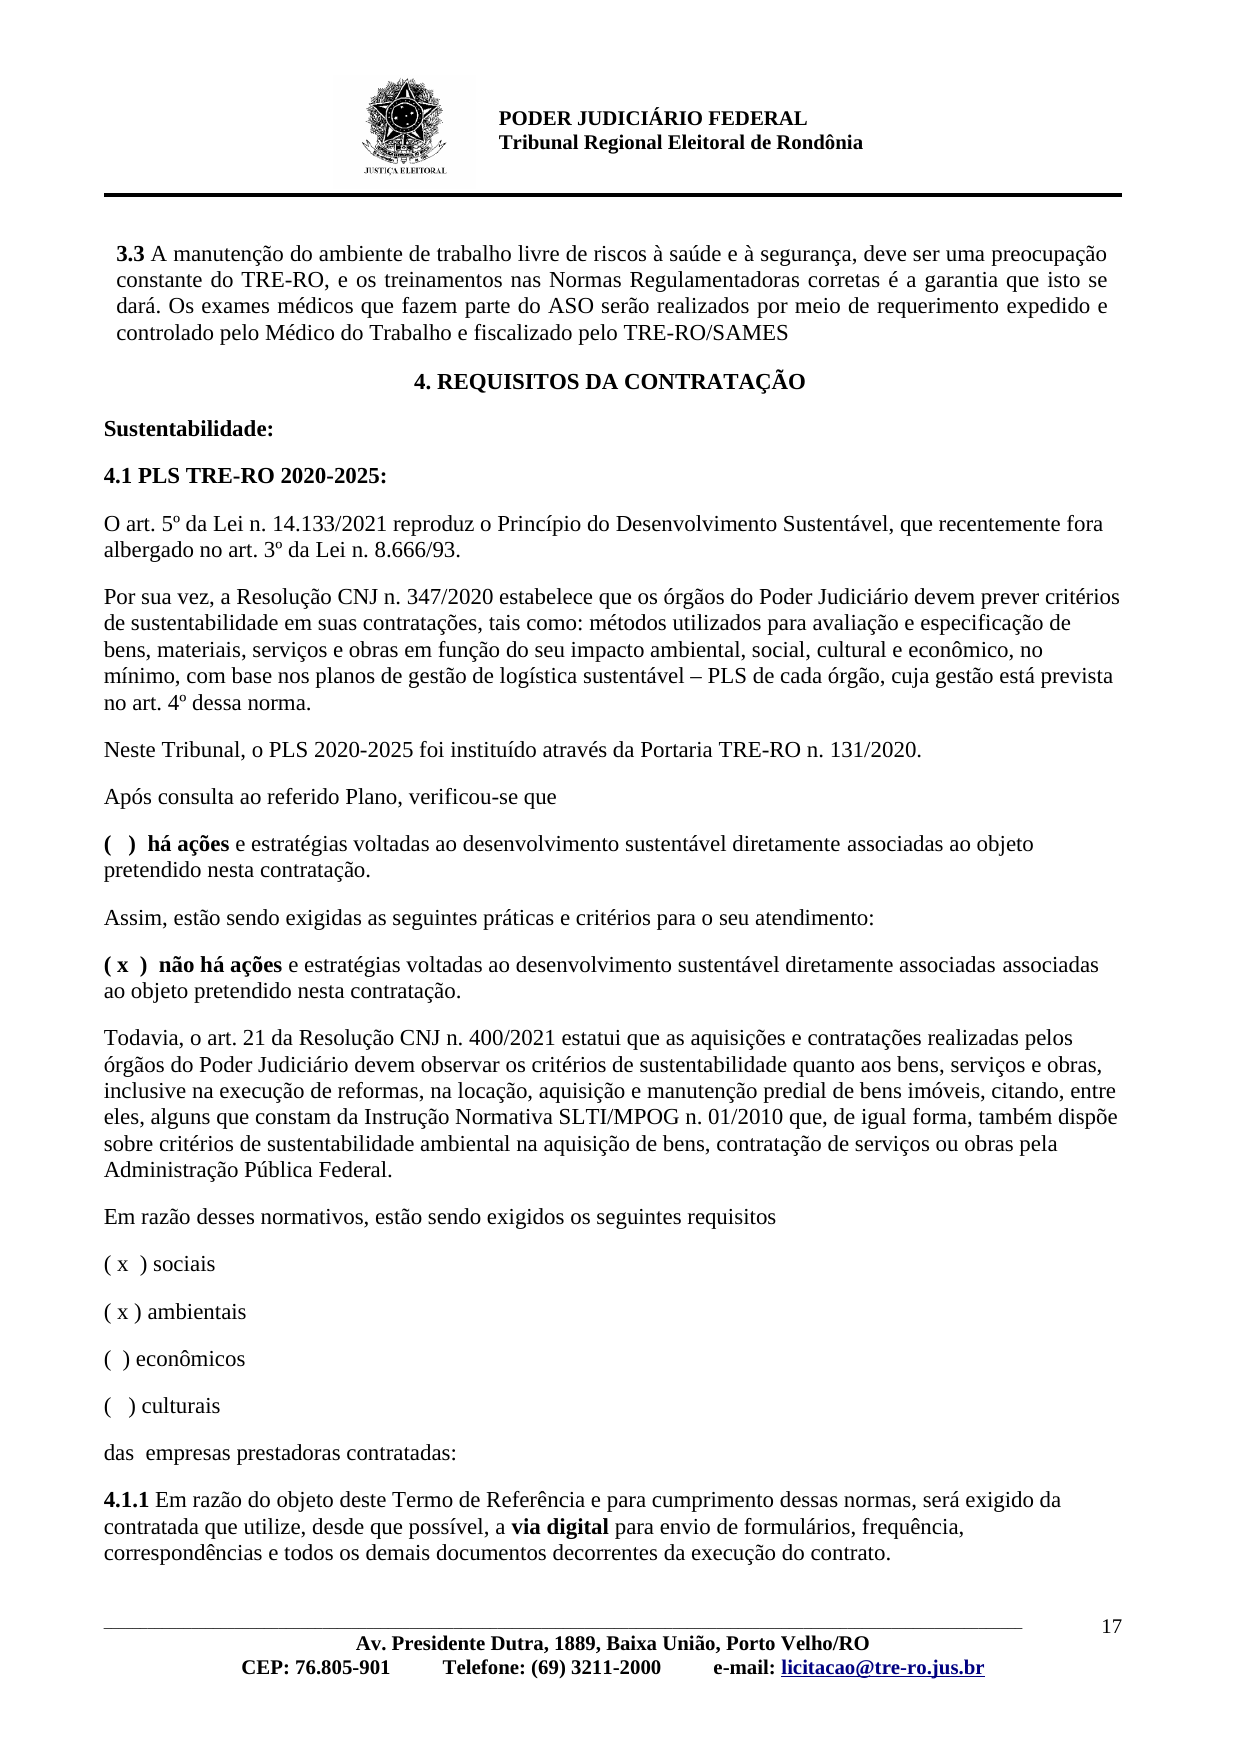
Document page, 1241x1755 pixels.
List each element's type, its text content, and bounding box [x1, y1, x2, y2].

text Neste Tribunal, o PLS 2020-2025 foi instituído através da Portaria TRE-RO n. 131/2020. [103, 736, 1122, 762]
text ( x ) não há ações e estratégias voltadas ao desenvolvimento sustentável diretamente associadas associadas ao objeto pretendido nesta contratação. [103, 951, 1122, 1003]
text ( ) culturais [103, 1392, 1122, 1418]
text ( ) há ações e estratégias voltadas ao desenvolvimento sustentável diretamente associadas ao objeto pretendido nesta contratação. [103, 830, 1122, 883]
text 3.3 A manutenção do ambiente de trabalho livre de riscos à saúde e à segurança, deve ser uma preocupação constante do TRE-RO, e os treinamentos nas Normas Regulamentadoras corretas é a garantia que isto se dará. Os exames médicos que fazem parte do ASO serão realizados por meio de requerimento expedido e controlado pelo Médico do Trabalho e fiscalizado pelo TRE-RO/SAMES [116, 213, 1110, 345]
text 4. REQUISITOS DA CONTRATAÇÃO [103, 368, 1122, 394]
text ( x ) sociais [103, 1251, 1122, 1277]
text Após consulta ao referido Plano, verificou-se que [103, 783, 1122, 809]
text O art. 5º da Lei n. 14.133/2021 reproduz o Princípio do Desenvolvimento Sustentável, que recentemente fora albergado no art. 3º da Lei n. 8.666/93. [103, 509, 1122, 562]
text Sustentabilidade: [103, 415, 1122, 442]
text Assim, estão sendo exigidas as seguintes práticas e critérios para o seu atendimento: [103, 904, 1122, 930]
text Em razão desses normativos, estão sendo exigidos os seguintes requisitos [103, 1203, 1122, 1230]
text Por sua vez, a Resolução CNJ n. 347/2020 estabelece que os órgãos do Poder Judiciário devem prever critérios de sustentabilidade em suas contratações, tais como: métodos utilizados para avaliação e especificação de bens, materiais, serviços e obras em função do seu impacto ambiental, social, cultural e econômico, no mínimo, com base nos planos de gestão de logística sustentável – PLS de cada órgão, cuja gestão está prevista no art. 4º dessa norma. [103, 583, 1122, 715]
text 4.1.1 Em razão do objeto deste Termo de Referência e para cumprimento dessas normas, será exigido da contratada que utilize, desde que possível, a via digital para envio de formulários, frequência, correspondências e todos os demais documentos decorrentes da execução do contrato. [103, 1486, 1122, 1566]
text ( x ) ambientais [103, 1298, 1122, 1324]
text Todavia, o art. 21 da Resolução CNJ n. 400/2021 estatui que as aquisições e contratações realizadas pelos órgãos do Poder Judiciário devem observar os critérios de sustentabilidade quanto aos bens, serviços e obras, inclusive na execução de reformas, na locação, aquisição e manutenção predial de bens imóveis, citando, entre eles, alguns que constam da Instrução Normativa SLTI/MPOG n. 01/2010 que, de igual forma, também dispõe sobre critérios de sustentabilidade ambiental na aquisição de bens, contratação de serviços ou obras pela Administração Pública Federal. [103, 1024, 1122, 1182]
text ( ) econômicos [103, 1345, 1122, 1371]
text 4.1 PLS TRE-RO 2020-2025: [103, 462, 1122, 489]
text das empresas prestadoras contratadas: [103, 1439, 1122, 1466]
